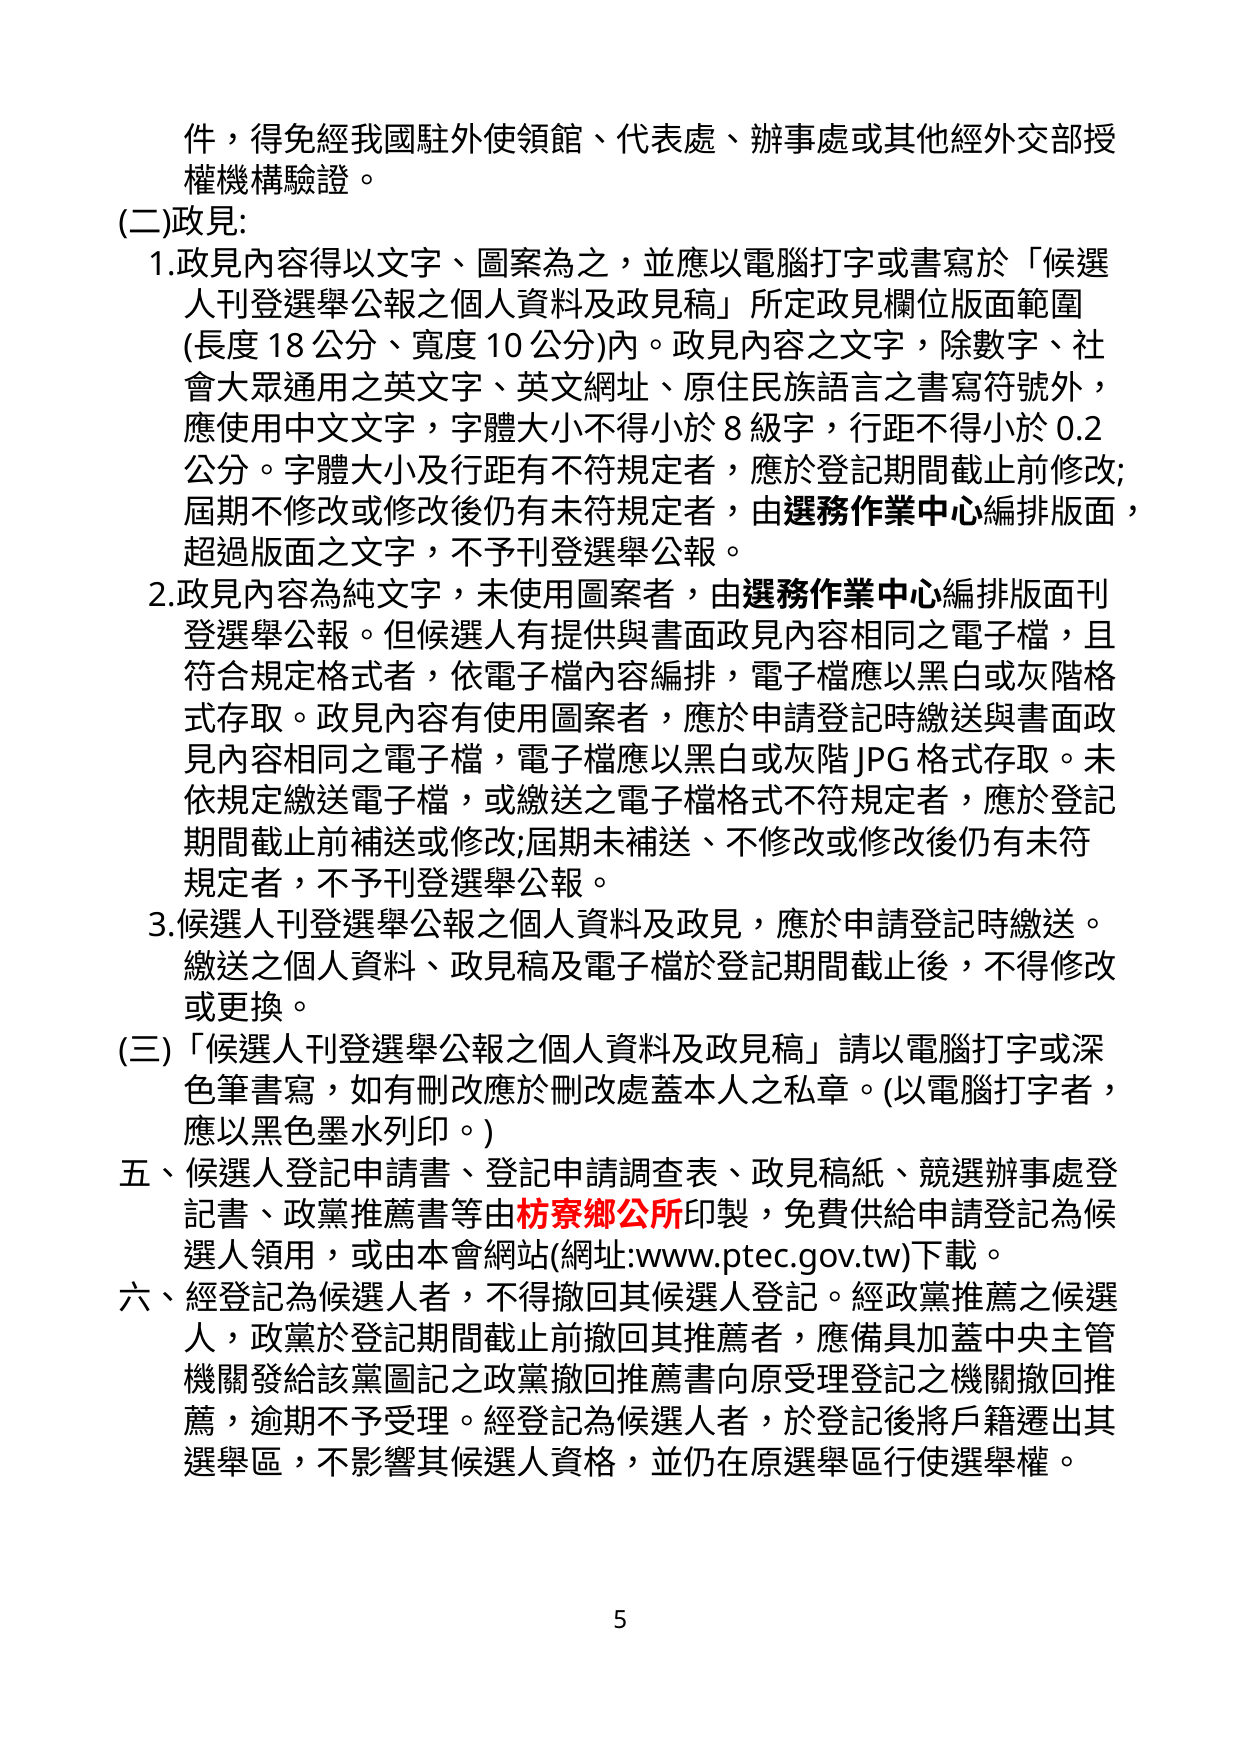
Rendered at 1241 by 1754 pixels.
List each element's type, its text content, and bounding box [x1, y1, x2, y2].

text 3.候選人刊登選舉公報之個人資料及政見，應於申請登記時繳送。繳送之個人資料、政見稿及電子檔於登記期間截止後，不得修改或更換。 [148, 904, 1122, 1028]
text 六、經登記為候選人者，不得撤回其候選人登記。經政黨推薦之候選人，政黨於登記期間截止前撤回其推薦者，應備具加蓋中央主管機關發給該黨圖記之政黨撤回推薦書向原受理登記之機關撤回推薦，逾期不予受理。經登記為候選人者，於登記後將戶籍遷出其選舉區，不影響其候選人資格，並仍在原選舉區行使選舉權。 [118, 1276, 1122, 1483]
text 1.政見內容得以文字、圖案為之，並應以電腦打字或書寫於「候選人刊登選舉公報之個人資料及政見稿」所定政見欄位版面範圍(長度18公分、寬度10公分)內。政見內容之文字，除數字、社會大眾通用之英文字、英文網址、原住民族語言之書寫符號外，應使用中文文字，字體大小不得小於8級字，行距不得小於0.2公分。字體大小及行距有不符規定者，應於登記期間截止前修改;屆期不修改或修改後仍有未符規定者，由選務作業中心編排版面，超過版面之文字，不予刊登選舉公報。 [148, 242, 1122, 573]
text 2.政見內容為純文字，未使用圖案者，由選務作業中心編排版面刊登選舉公報。但候選人有提供與書面政見內容相同之電子檔，且符合規定格式者，依電子檔內容編排，電子檔應以黑白或灰階格式存取。政見內容有使用圖案者，應於申請登記時繳送與書面政見內容相同之電子檔，電子檔應以黑白或灰階JPG格式存取。未依規定繳送電子檔，或繳送之電子檔格式不符規定者，應於登記期間截止前補送或修改;屆期未補送、不修改或修改後仍有未符規定者，不予刊登選舉公報。 [148, 573, 1122, 904]
text (一)學歷及經歷:學歷及經歷應分別填寫，合計以一百五十字為限，標點符號不計字數。候選人學歷為學士以上學位，其為國內學歷者，應檢附公立或已立案之私立大學授予之學位證明文件正本及影本各一份(正本驗後發還);其為國外學歷者，應檢附經我國駐外使領館、代表處、辦事處或其他經外交部授權機構驗證之國外學歷證明文件正本及影本各一份(正本驗後發還)，畢業學校應經中央教育行政機關列入參考名冊，未列入參考名冊者，應經當地國政府權責機關或專業評鑑團體認可;其為大陸地區學歷者，應檢附中央教育行政機關採認之證明文件正本及影本各一份(正本驗後發還);其為香港或澳門學歷者，應檢附經行政院在香港或澳門設立或指定機構或委託之民間團體驗證之學歷證明文件正本及影本各一份(正本驗後發還)，畢業學校應經中央教育行政機關列入認可名冊。未檢附學歷證明文件者，選舉公報不予刊登該學歷。惟國內外學歷證明文件，於93年3月20日以後辦理之總統、副總統選舉及97年1月12日以後辦理之各項公職人員選舉;大陸地區學歷證明文件，於103年11月29日以後辦理之各項公職人員選舉，曾刊登於選舉公報學歷欄內之候選人學歷，得予免附。但應於刊登選舉公報之個人資料及政見稿內註明該學歷及選舉名稱。另候選人於與我國簽署免除重複驗證國際書面協定國家取得之國外學歷，如檢附經其政府指定之權責機關驗證之該國學歷證明文件，得免經我國駐外使領館、代表處、辦事處或其他經外交部授權機構驗證。 [118, 118, 1122, 201]
text (二)政見: [118, 201, 1122, 242]
text (三)「候選人刊登選舉公報之個人資料及政見稿」請以電腦打字或深色筆書寫，如有刪改應於刪改處蓋本人之私章。(以電腦打字者，應以黑色墨水列印。) [118, 1028, 1122, 1152]
text 五、候選人登記申請書、登記申請調查表、政見稿紙、競選辦事處登記書、政黨推薦書等由枋寮鄉公所印製，免費供給申請登記為候選人領用，或由本會網站(網址:www.ptec.gov.tw)下載。 [118, 1152, 1122, 1276]
